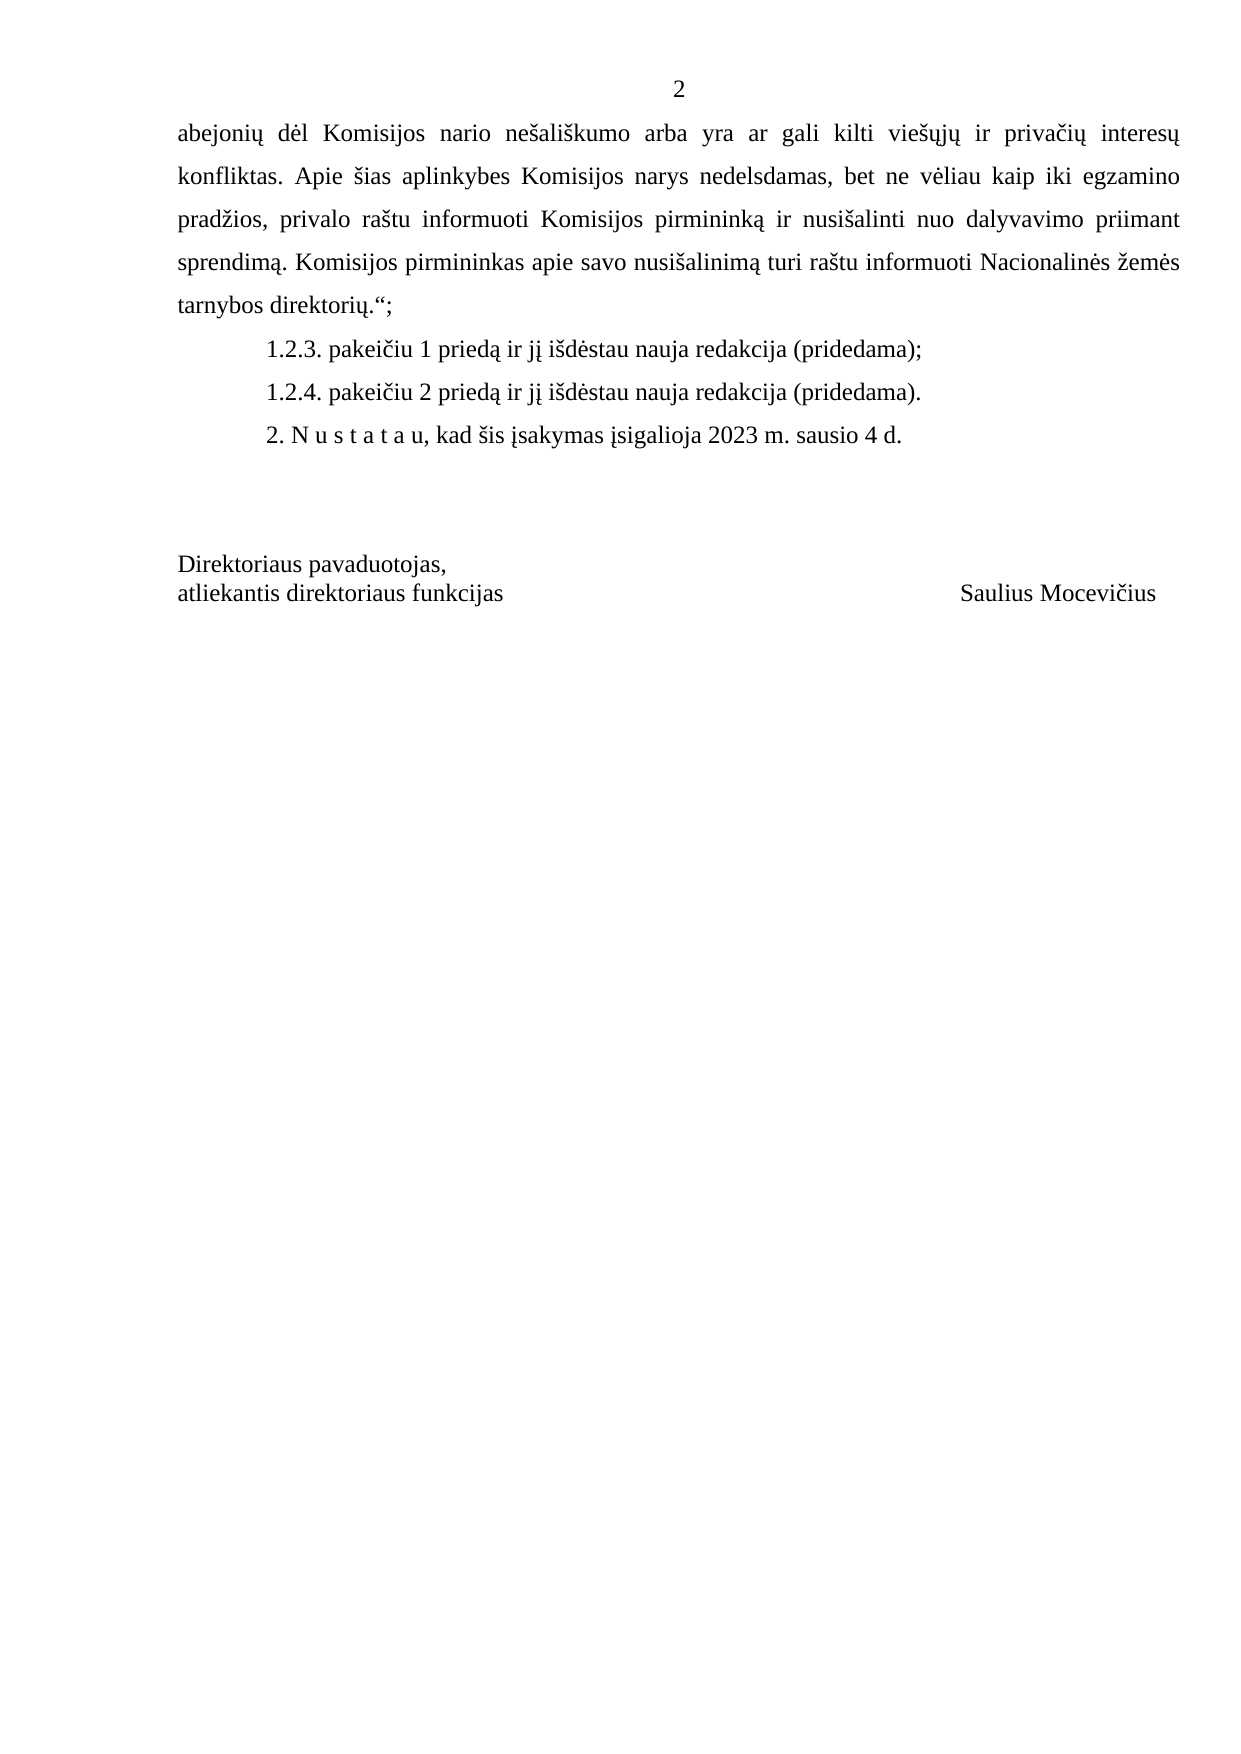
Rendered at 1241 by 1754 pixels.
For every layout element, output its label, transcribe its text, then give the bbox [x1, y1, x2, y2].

text abejonių dėl Komisijos nario nešališkumo arba yra ar gali kilti viešųjų ir privačių interesų konfliktas. Apie šias aplinkybes Komisijos narys nedelsdamas, bet ne vėliau kaip iki egzamino pradžios, privalo raštu informuoti Komisijos pirmininką ir nusišalinti nuo dalyvavimo priimant sprendimą. Komisijos pirmininkas apie savo nusišalinimą turi raštu informuoti Nacionalinės žemės tarnybos direktorių.“; [177, 118, 1181, 319]
text Direktoriaus pavaduotojas, [177, 549, 1181, 578]
text 1.2.3. pakeičiu 1 priedą ir jį išdėstau nauja redakcija (pridedama); [177, 334, 1181, 362]
text 2. N u s t a t a u, kad šis įsakymas įsigalioja 2023 m. sausio 4 d. [266, 420, 1181, 449]
text 1.2.4. pakeičiu 2 priedą ir jį išdėstau nauja redakcija (pridedama). [177, 377, 1181, 406]
text atliekantis direktoriaus funkcijas Saulius Mocevičius [177, 578, 1181, 607]
